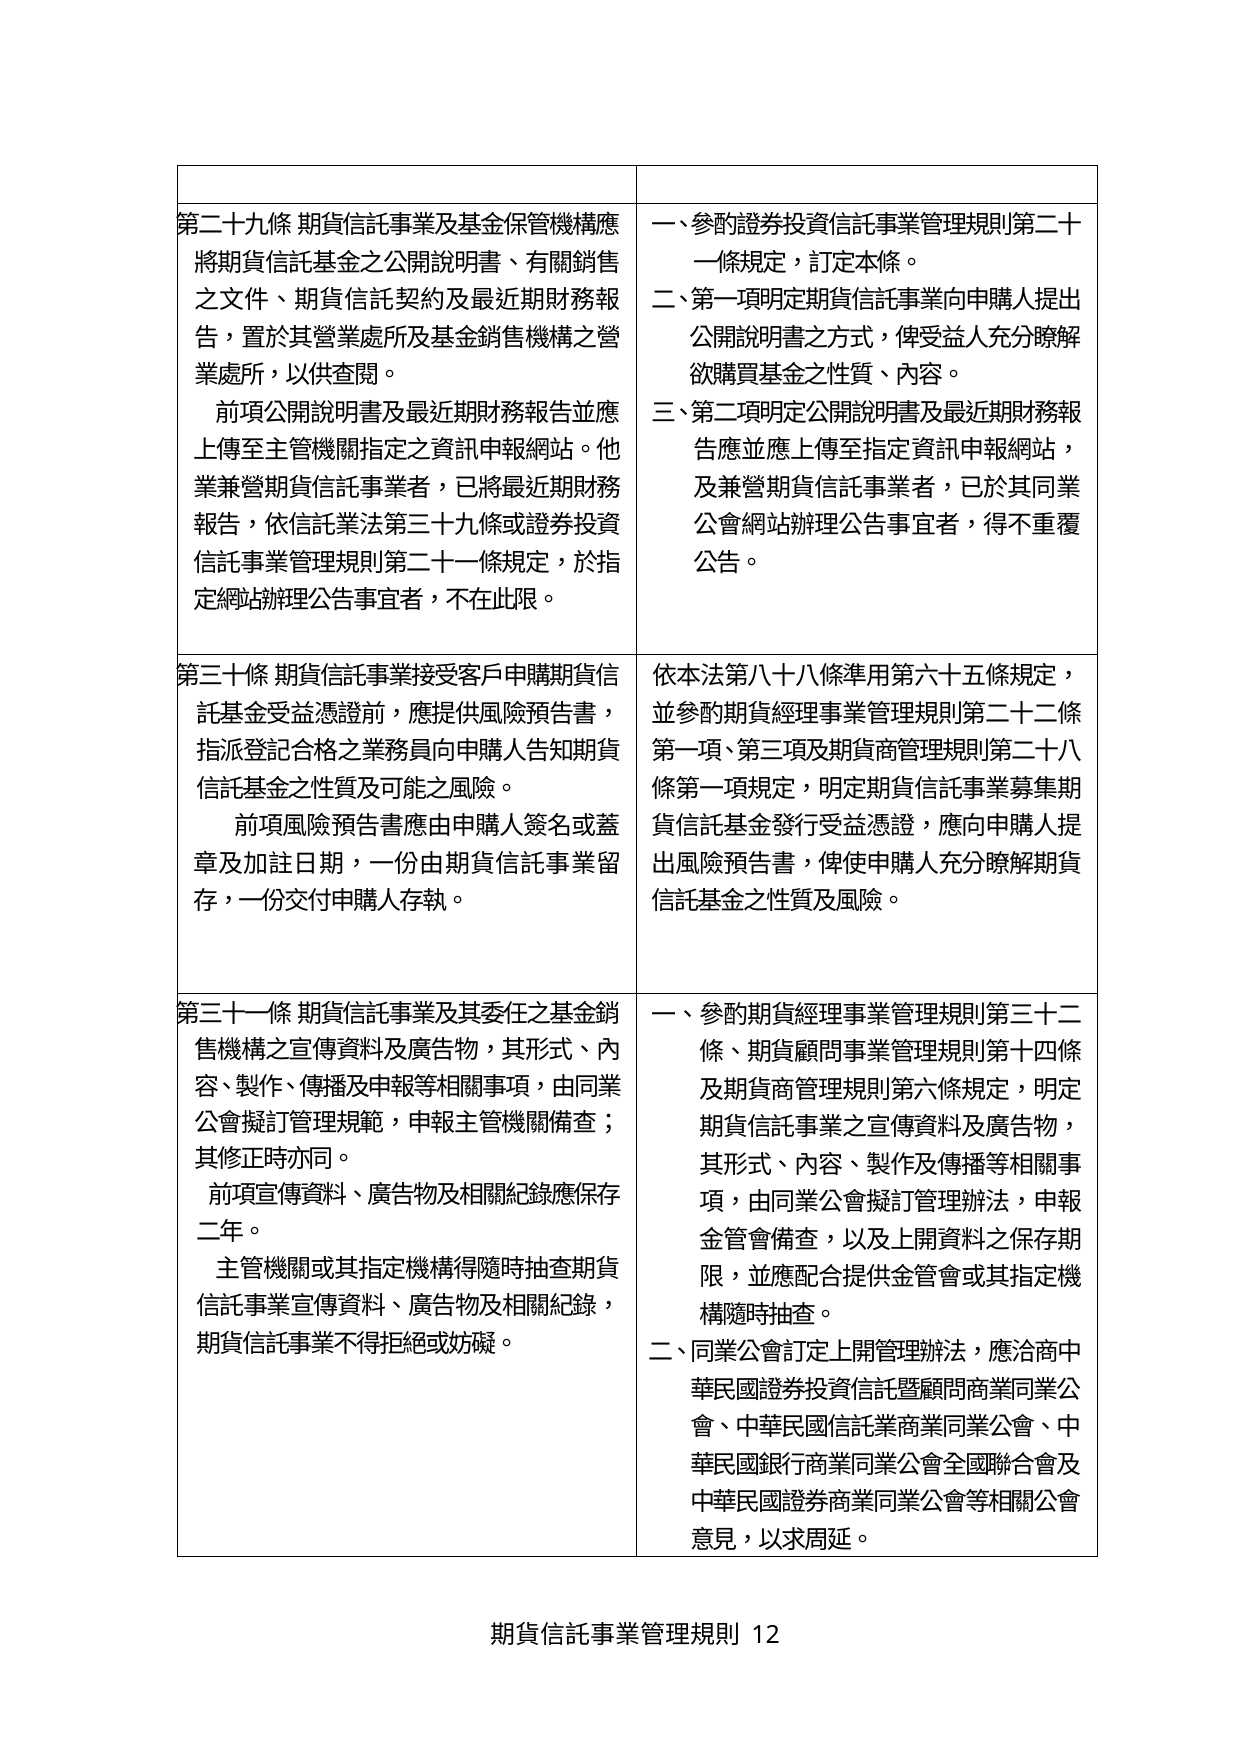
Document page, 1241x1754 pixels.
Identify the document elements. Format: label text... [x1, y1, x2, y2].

table_cell 第二十九條 期貨信託事業及基金保管機構應將期貨信託基金之公開說明書、有關銷售之文件、期貨信託契約及最近期財務報告，置於其營業處所及基金銷售機構之營業處所，以供查閱。 前項公開說明書及最近期財務報告並應上傳至主管機關指定之資訊申報網站。他業兼營期貨信託事業者，已將最近期財務報告，依信託業法第三十九條或證券投資信託事業管理規則第二十一條規定，於指定網站辦理公告事宜者，不在此限。 [178, 204, 636, 654]
table_cell [637, 166, 1097, 203]
table_cell 一、參酌證券投資信託事業管理規則第二十一條規定，訂定本條。 二、第一項明定期貨信託事業向申購人提出公開說明書之方式，俾受益人充分瞭解欲購買基金之性質、內容。 三、第二項明定公開說明書及最近期財務報告應並應上傳至指定資訊申報網站，及兼營期貨信託事業者，已於其同業公會網站辦理公告事宜者，得不重覆公告。 [637, 204, 1097, 654]
table_cell 一、參酌期貨經理事業管理規則第三十二條、期貨顧問事業管理規則第十四條及期貨商管理規則第六條規定，明定期貨信託事業之宣傳資料及廣告物，其形式、內容、製作及傳播等相關事項，由同業公會擬訂管理辦法，申報金管會備查，以及上開資料之保存期限，並應配合提供金管會或其指定機構隨時抽查。 二、同業公會訂定上開管理辦法，應洽商中華民國證券投資信託暨顧問商業同業公會、中華民國信託業商業同業公會、中華民國銀行商業同業公會全國聯合會及中華民國證券商業同業公會等相關公會意見，以求周延。 [637, 994, 1097, 1556]
table_cell 第三十一條 期貨信託事業及其委任之基金銷售機構之宣傳資料及廣告物，其形式、內容、製作、傳播及申報等相關事項，由同業公會擬訂管理規範，申報主管機關備查；其修正時亦同。 前項宣傳資料、廣告物及相關紀錄應保存二年。 主管機關或其指定機構得隨時抽查期貨信託事業宣傳資料、廣告物及相關紀錄，期貨信託事業不得拒絕或妨礙。 [178, 994, 636, 1556]
table_cell [178, 166, 636, 203]
table_cell 第三十條 期貨信託事業接受客戶申購期貨信託基金受益憑證前，應提供風險預告書，指派登記合格之業務員向申購人告知期貨信託基金之性質及可能之風險。 前項風險預告書應由申購人簽名或蓋章及加註日期，一份由期貨信託事業留存，一份交付申購人存執。 [178, 655, 636, 993]
table_cell 依本法第八十八條準用第六十五條規定，並參酌期貨經理事業管理規則第二十二條第一項、第三項及期貨商管理規則第二十八條第一項規定，明定期貨信託事業募集期貨信託基金發行受益憑證，應向申購人提出風險預告書，俾使申購人充分瞭解期貨信託基金之性質及風險。 [637, 655, 1097, 993]
